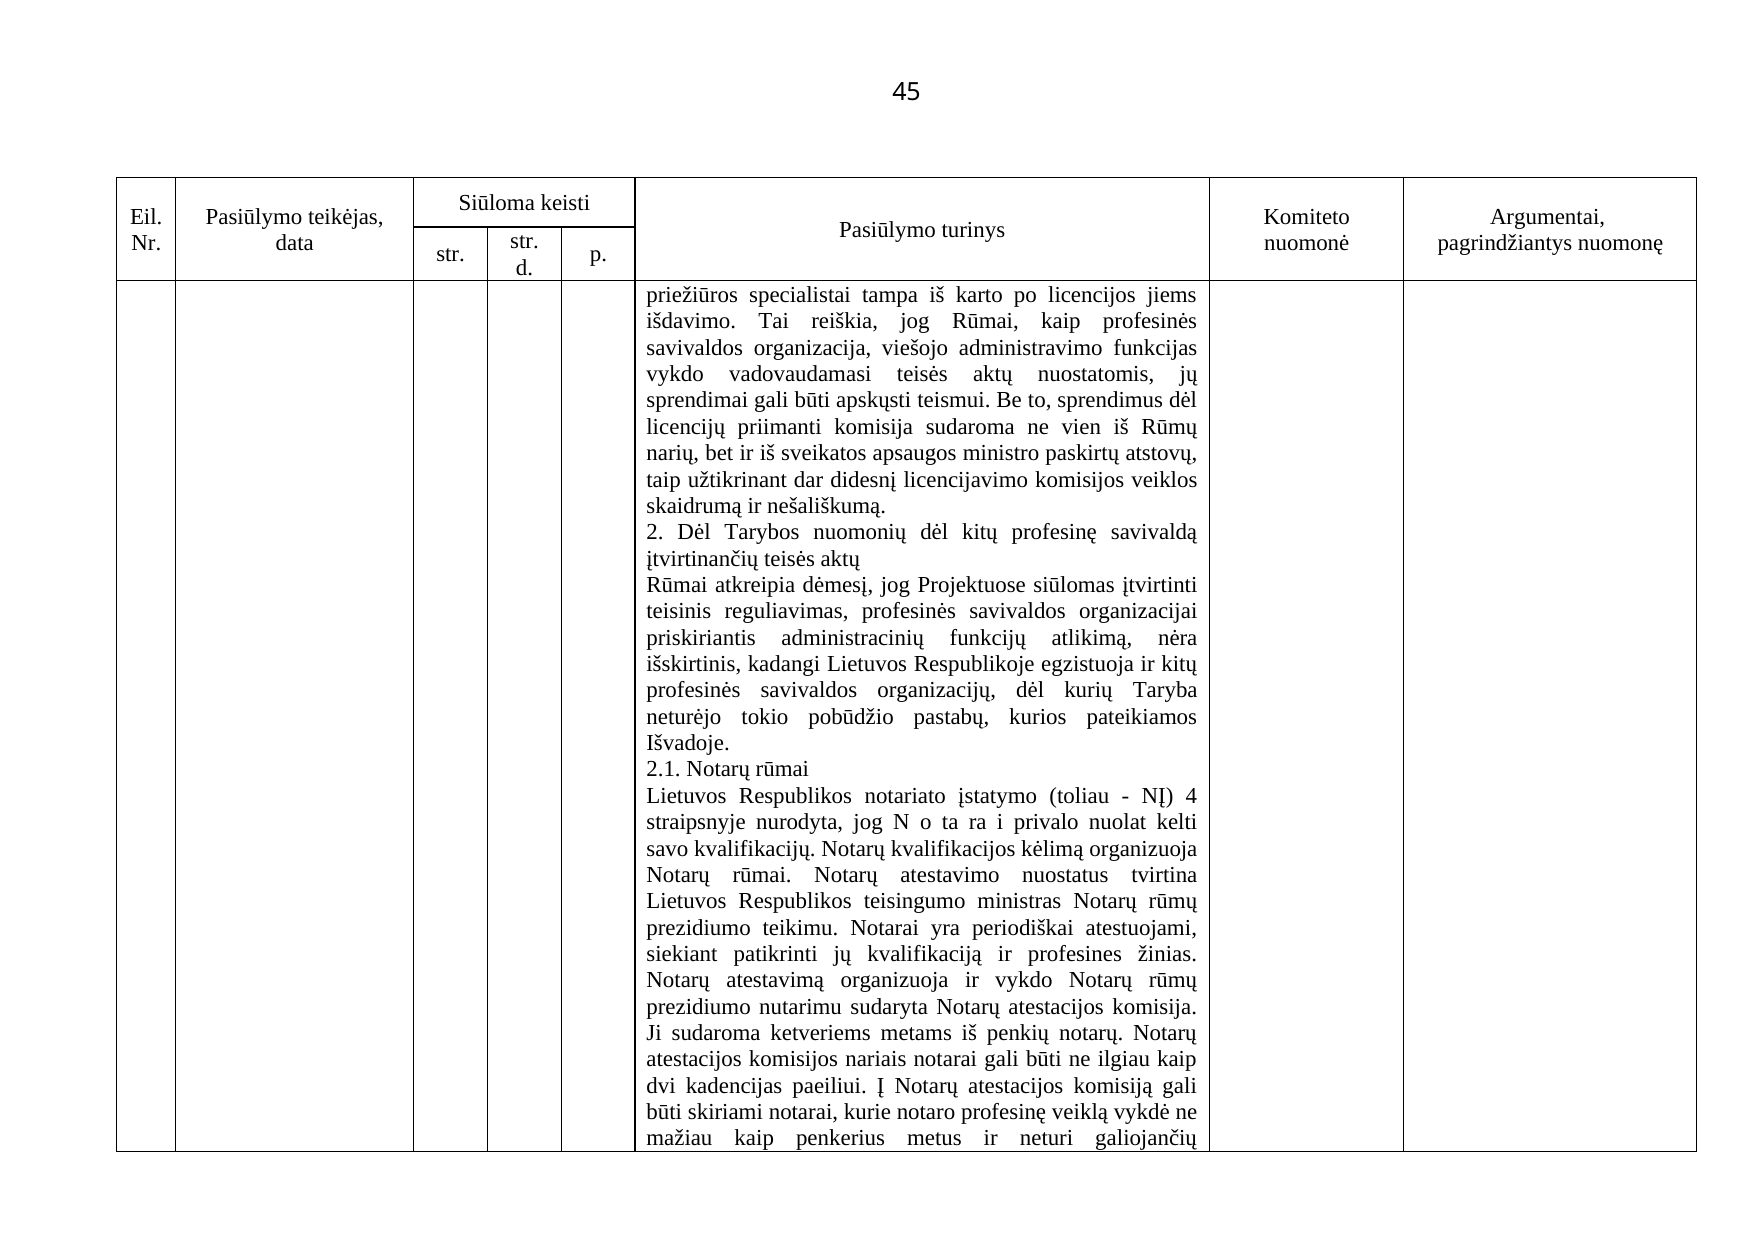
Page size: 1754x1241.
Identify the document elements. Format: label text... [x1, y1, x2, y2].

table_cell str. d. [488, 228, 561, 280]
table_header Pasiūlymo turinys [636, 178, 1209, 280]
table_header Siūloma keisti [414, 178, 634, 226]
table_cell p. [562, 228, 634, 280]
table_header Argumentai, pagrindžiantys nuomonę [1404, 178, 1696, 280]
table_cell [1210, 281, 1403, 1151]
table_cell priežiūros specialistai tampa iš karto po licencijos jiems išdavimo. Tai reiškia, jog Rūmai, kaip profesinės savivaldos organizacija, viešojo administravimo funkcijas vykdo vadovaudamasi teisės aktų nuostatomis, jų sprendimai gali būti apskųsti teismui. Be to, sprendimus dėl licencijų priimanti komisija sudaroma ne vien iš Rūmų narių, bet ir iš sveikatos apsaugos ministro paskirtų atstovų, taip užtikrinant dar didesnį licencijavimo komisijos veiklos skaidrumą ir nešališkumą. 2. Dėl Tarybos nuomonių dėl kitų profesinę savivaldą įtvirtinančių teisės aktų Rūmai atkreipia dėmesį, jog Projektuose siūlomas įtvirtinti teisinis reguliavimas, profesinės savivaldos organizacijai priskiriantis administracinių funkcijų atlikimą, nėra išskirtinis, kadangi Lietuvos Respublikoje egzistuoja ir kitų profesinės savivaldos organizacijų, dėl kurių Taryba neturėjo tokio pobūdžio pastabų, kurios pateikiamos Išvadoje. 2.1. Notarų rūmai Lietuvos Respublikos notariato įstatymo (toliau - NĮ) 4 straipsnyje nurodyta, jog N o ta ra i privalo nuolat kelti savo kvalifikacijų. Notarų kvalifikacijos kėlimą organizuoja Notarų rūmai. Notarų atestavimo nuostatus tvirtina Lietuvos Respublikos teisingumo ministras Notarų rūmų prezidiumo teikimu. Notarai yra periodiškai atestuojami, siekiant patikrinti jų kvalifikaciją ir profesines žinias. Notarų atestavimą organizuoja ir vykdo Notarų rūmų prezidiumo nutarimu sudaryta Notarų atestacijos komisija. Ji sudaroma ketveriems metams iš penkių notarų. Notarų atestacijos komisijos nariais notarai gali būti ne ilgiau kaip dvi kadencijas paeiliui. Į Notarų atestacijos komisiją gali būti skiriami notarai, kurie notaro profesinę veiklą vykdė ne mažiau kaip penkerius metus ir neturi galiojančių [636, 281, 1209, 1151]
table_cell [1404, 281, 1696, 1151]
table_cell [414, 281, 487, 1151]
table_header Pasiūlymo teikėjas, data [176, 178, 413, 280]
table_header Komiteto nuomonė [1210, 178, 1403, 280]
table_cell [176, 281, 413, 1151]
table_cell str. [414, 228, 487, 280]
table_header Eil. Nr. [117, 178, 175, 280]
table_cell [117, 281, 175, 1151]
table_cell [488, 281, 561, 1151]
table_cell [562, 281, 634, 1151]
